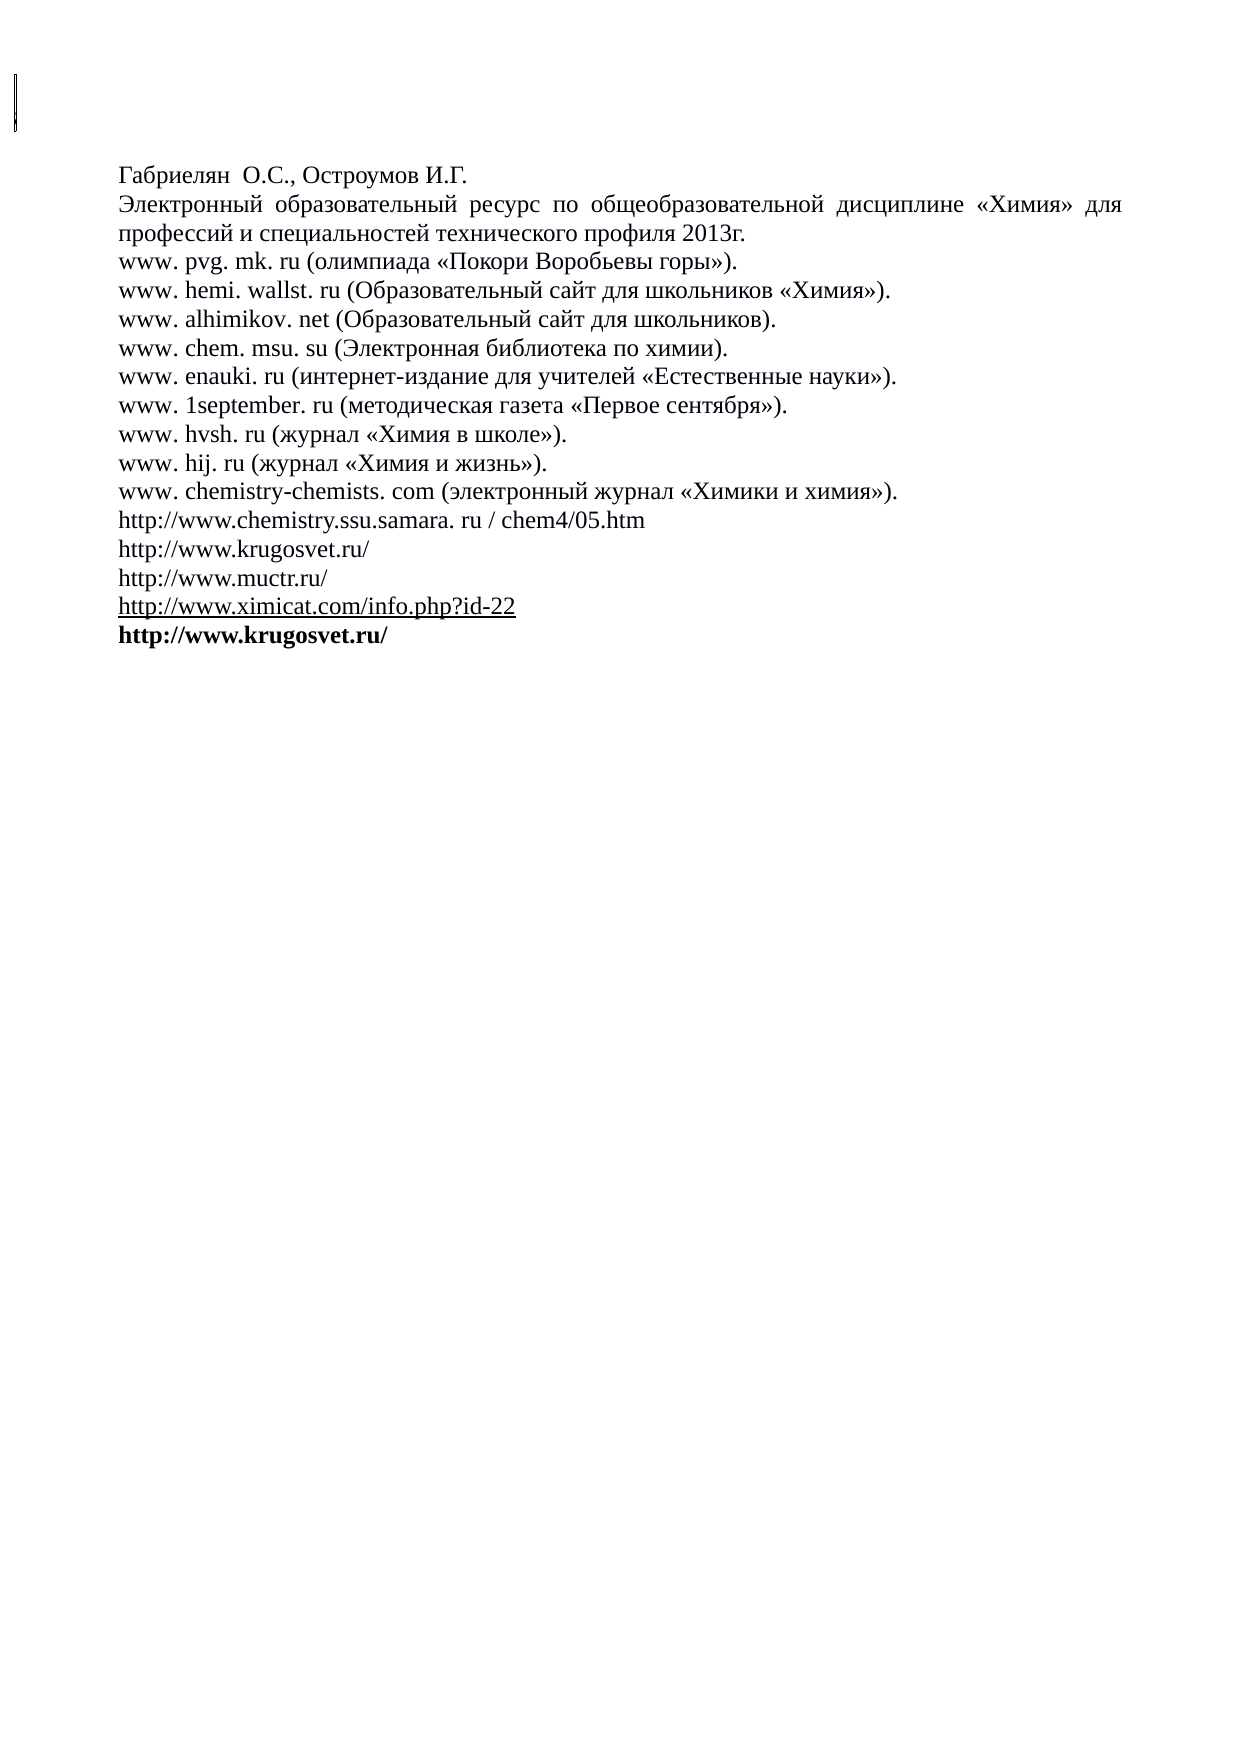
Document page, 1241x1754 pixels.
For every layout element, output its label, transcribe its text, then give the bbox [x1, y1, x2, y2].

text www. chemistry-chemists. com (электронный журнал «Химики и химия»). [118, 476, 1123, 505]
text http://www.muctr.ru/ [118, 563, 1123, 591]
text www. alhimikov. net (Образовательный сайт для школьников). [118, 304, 1123, 333]
text www. pvg. mk. ru (олимпиада «Покори Воробьевы горы»). [118, 246, 1123, 275]
text http://www.krugosvet.ru/ [118, 534, 1123, 563]
text http://www.chemistry.ssu.samara. ru / chem4/05.htm [118, 505, 1123, 534]
text www. hij. ru (журнал «Химия и жизнь»). [118, 448, 1123, 476]
text www. 1september. ru (методическая газета «Первое сентября»). [118, 390, 1123, 419]
text http://www.ximicat.com/info.php?id-22 [118, 591, 1123, 620]
text www. hemi. wallst. ru (Образовательный сайт для школьников «Химия»). [118, 275, 1123, 304]
text http://www.krugosvet.ru/ [118, 620, 1123, 649]
text www. hvsh. ru (журнал «Химия в школе»). [118, 419, 1123, 448]
text www. enauki. ru (интернет-издание для учителей «Естественные науки»). [118, 361, 1123, 390]
text Электронный образовательный ресурс по общеобразовательной дисциплине «Химия» для профессий и специальностей технического профиля 2013г. [118, 189, 1123, 246]
text www. chem. msu. su (Электронная библиотека по химии). [118, 333, 1123, 361]
text Габриелян О.С., Остроумов И.Г. [118, 160, 1123, 189]
